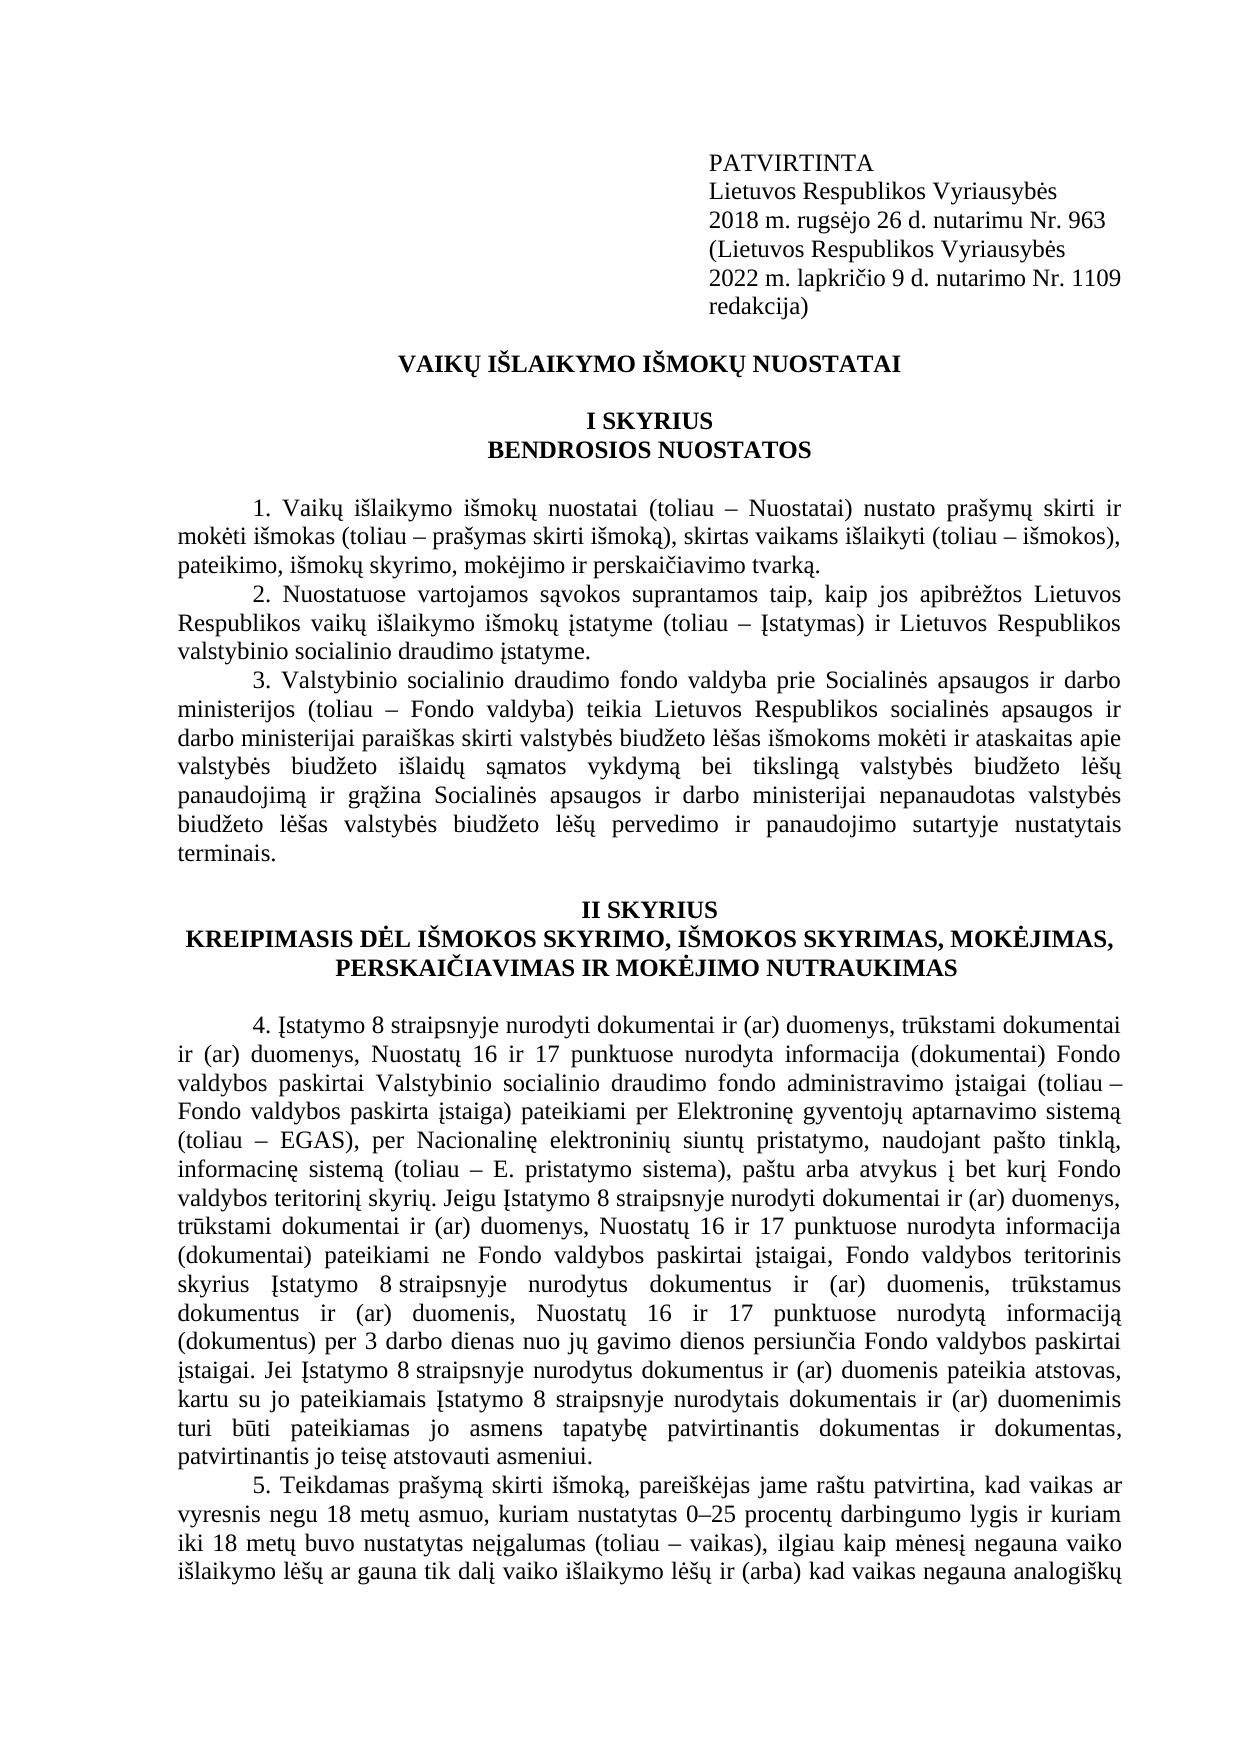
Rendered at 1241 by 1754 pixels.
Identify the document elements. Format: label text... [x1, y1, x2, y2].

text 1. Vaikų išlaikymo išmokų nuostatai (toliau – Nuostatai) nustato prašymų skirti ir mokėti išmokas (toliau – prašymas skirti išmoką), skirtas vaikams išlaikyti (toliau – išmokos), pateikimo, išmokų skyrimo, mokėjimo ir perskaičiavimo tvarką. [177, 493, 1122, 579]
text PATVIRTINTA [709, 148, 1122, 176]
text 2018 m. rugsėjo 26 d. nutarimu Nr. 963 [709, 205, 1122, 234]
text 2022 m. lapkričio 9 d. nutarimo Nr. 1109 [709, 263, 1122, 291]
text 3. Valstybinio socialinio draudimo fondo valdyba prie Socialinės apsaugos ir darbo ministerijos (toliau – Fondo valdyba) teikia Lietuvos Respublikos socialinės apsaugos ir darbo ministerijai paraiškas skirti valstybės biudžeto lėšas išmokoms mokėti ir ataskaitas apie valstybės biudžeto išlaidų sąmatos vykdymą bei tikslingą valstybės biudžeto lėšų panaudojimą ir grąžina Socialinės apsaugos ir darbo ministerijai nepanaudotas valstybės biudžeto lėšas valstybės biudžeto lėšų pervedimo ir panaudojimo sutartyje nustatytais terminais. [177, 665, 1122, 866]
text II SKYRIUS [177, 895, 1122, 924]
text KREIPIMASIS DĖL IŠMOKOS SKYRIMO, IŠMOKOS SKYRIMAS, MOKĖJIMAS, PERSKAIČIAVIMAS IR MOKĖJIMO NUTRAUKIMAS [177, 924, 1122, 981]
text redakcija) [709, 291, 1122, 320]
text 5. Teikdamas prašymą skirti išmoką, pareiškėjas jame raštu patvirtina, kad vaikas ar vyresnis negu 18 metų asmuo, kuriam nustatytas 0–25 procentų darbingumo lygis ir kuriam iki 18 metų buvo nustatytas neįgalumas (toliau – vaikas), ilgiau kaip mėnesį negauna vaiko išlaikymo lėšų ar gauna tik dalį vaiko išlaikymo lėšų ir (arba) kad vaikas negauna analogiškų [177, 1470, 1122, 1585]
text 2. Nuostatuose vartojamos sąvokos suprantamos taip, kaip jos apibrėžtos Lietuvos Respublikos vaikų išlaikymo išmokų įstatyme (toliau – Įstatymas) ir Lietuvos Respublikos valstybinio socialinio draudimo įstatyme. [177, 579, 1122, 665]
text I SKYRIUS [177, 406, 1122, 435]
text Lietuvos Respublikos Vyriausybės [709, 176, 1122, 205]
text BENDROSIOS NUOSTATOS [177, 435, 1122, 464]
text VAIKŲ IŠLAIKYMO IŠMOKŲ NUOSTATAI [177, 349, 1122, 378]
text (Lietuvos Respublikos Vyriausybės [709, 234, 1122, 263]
text 4. Įstatymo 8 straipsnyje nurodyti dokumentai ir (ar) duomenys, trūkstami dokumentai ir (ar) duomenys, Nuostatų 16 ir 17 punktuose nurodyta informacija (dokumentai) Fondo valdybos paskirtai Valstybinio socialinio draudimo fondo administravimo įstaigai (toliau – Fondo valdybos paskirta įstaiga) pateikiami per Elektroninę gyventojų aptarnavimo sistemą (toliau – EGAS), per Nacionalinę elektroninių siuntų pristatymo, naudojant pašto tinklą, informacinę sistemą (toliau – E. pristatymo sistema), paštu arba atvykus į bet kurį Fondo valdybos teritorinį skyrių. Jeigu Įstatymo 8 straipsnyje nurodyti dokumentai ir (ar) duomenys, trūkstami dokumentai ir (ar) duomenys, Nuostatų 16 ir 17 punktuose nurodyta informacija (dokumentai) pateikiami ne Fondo valdybos paskirtai įstaigai, Fondo valdybos teritorinis skyrius Įstatymo 8 straipsnyje nurodytus dokumentus ir (ar) duomenis, trūkstamus dokumentus ir (ar) duomenis, Nuostatų 16 ir 17 punktuose nurodytą informaciją (dokumentus) per 3 darbo dienas nuo jų gavimo dienos persiunčia Fondo valdybos paskirtai įstaigai. Jei Įstatymo 8 straipsnyje nurodytus dokumentus ir (ar) duomenis pateikia atstovas, kartu su jo pateikiamais Įstatymo 8 straipsnyje nurodytais dokumentais ir (ar) duomenimis turi būti pateikiamas jo asmens tapatybę patvirtinantis dokumentas ir dokumentas, patvirtinantis jo teisę atstovauti asmeniui. [177, 1010, 1122, 1470]
